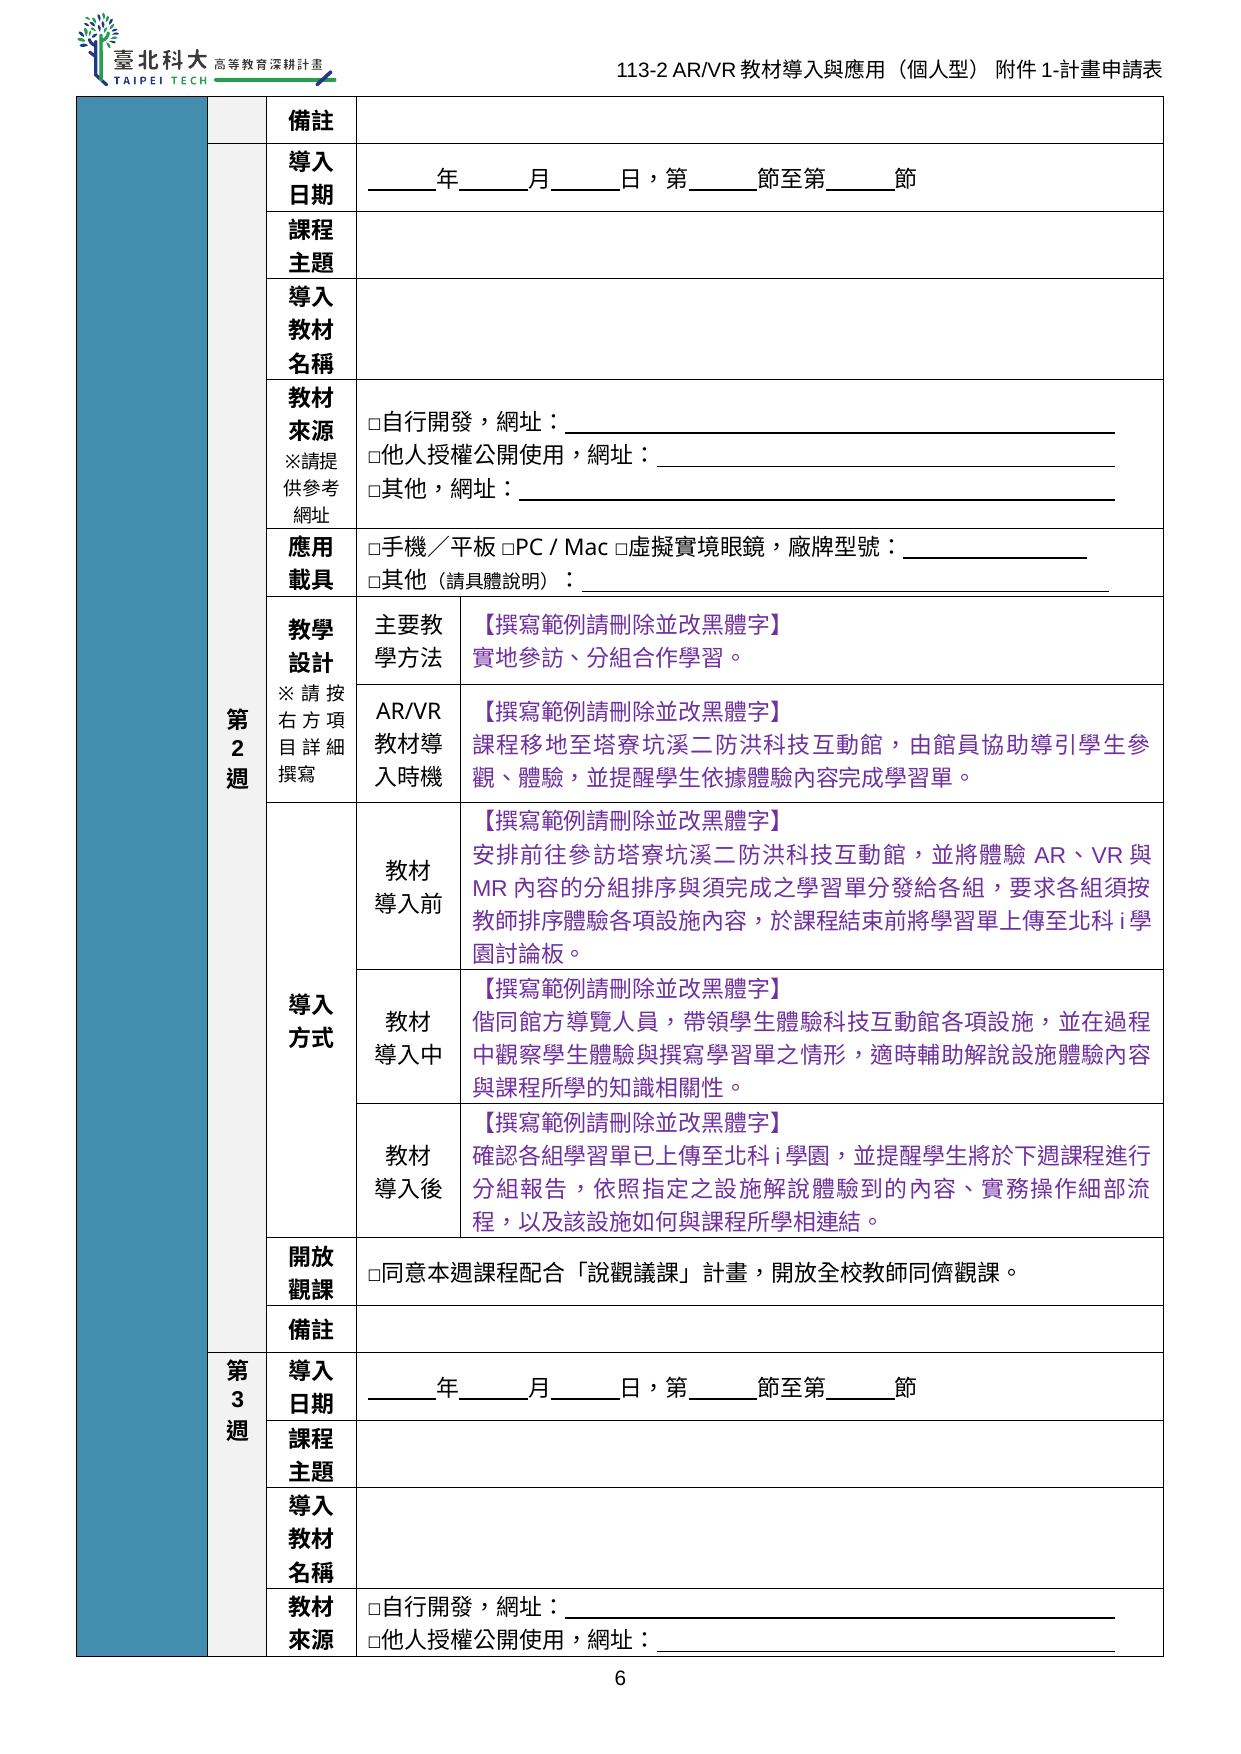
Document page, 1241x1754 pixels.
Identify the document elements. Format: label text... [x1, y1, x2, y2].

table_cell 教材來源 [267, 1589, 356, 1656]
table_cell 課程主題 [267, 212, 356, 278]
table_cell ☐自行開發，網址： ☐他人授權公開使用，網址： [357, 1589, 1163, 1656]
table_cell 第3週 [208, 1353, 266, 1656]
table_cell [357, 212, 1163, 278]
table_cell 課程主題 [267, 1421, 356, 1487]
table_cell 教材來源 ※請提供參考網址 [267, 380, 356, 528]
table_cell 【撰寫範例請刪除並改黑體字】 實地參訪、分組合作學習。 [461, 597, 1163, 684]
table_cell ☐同意本週課程配合「說觀議課」計畫，開放全校教師同儕觀課。 [357, 1238, 1163, 1305]
table_cell 導入方式 [267, 803, 356, 1237]
table_cell ☐手機／平板 ☐PC / Mac ☐虛擬實境眼鏡，廠牌型號： ☐其他（請具體說明）： [357, 529, 1163, 596]
table_cell [357, 1488, 1163, 1588]
table_cell 【撰寫範例請刪除並改黑體字】 確認各組學習單已上傳至北科i學園，並提醒學生將於下週課程進行分組報告，依照指定之設施解說體驗到的內容、實務操作細部流程，以及該設施如何與課程所學相連結。 [461, 1104, 1163, 1237]
table_cell 年 月 日，第 節至第 節 [357, 144, 1163, 211]
table_cell 教學設計 ※請按右方項目詳細撰寫 [267, 597, 356, 802]
table_cell 第2週 [208, 144, 266, 1352]
table_cell 備註 [267, 97, 356, 143]
table_cell [357, 1421, 1163, 1487]
table_cell 主要教學方法 [357, 597, 460, 684]
table_cell 導入教材名稱 [267, 1488, 356, 1588]
table_cell 導入教材名稱 [267, 279, 356, 379]
table_cell 【撰寫範例請刪除並改黑體字】 偕同館方導覽人員，帶領學生體驗科技互動館各項設施，並在過程中觀察學生體驗與撰寫學習單之情形，適時輔助解說設施體驗內容與課程所學的知識相關性。 [461, 970, 1163, 1103]
table_cell AR/VR教材導入時機 [357, 685, 460, 802]
table_cell 教材 導入中 [357, 970, 460, 1103]
table_cell [357, 97, 1163, 143]
table_cell ☐自行開發，網址： ☐他人授權公開使用，網址： ☐其他，網址： [357, 380, 1163, 528]
table_cell 【撰寫範例請刪除並改黑體字】 課程移地至塔寮坑溪二防洪科技互動館，由館員協助導引學生參觀、體驗，並提醒學生依據體驗內容完成學習單。 [461, 685, 1163, 802]
table_cell 【撰寫範例請刪除並改黑體字】 安排前往參訪塔寮坑溪二防洪科技互動館，並將體驗AR、VR與MR內容的分組排序與須完成之學習單分發給各組，要求各組須按教師排序體驗各項設施內容，於課程結束前將學習單上傳至北科i學園討論板。 [461, 803, 1163, 969]
table_cell 應用 載具 [267, 529, 356, 596]
table_cell [77, 97, 207, 1656]
table_cell 開放觀課 [267, 1238, 356, 1305]
table_cell 教材 導入前 [357, 803, 460, 969]
table_cell [357, 1306, 1163, 1352]
table_cell [357, 279, 1163, 379]
table_cell [208, 97, 266, 143]
table_cell 備註 [267, 1306, 356, 1352]
table_cell 導入日期 [267, 144, 356, 211]
table_cell 年 月 日，第 節至第 節 [357, 1353, 1163, 1419]
table_cell 教材 導入後 [357, 1104, 460, 1237]
table_cell 導入日期 [267, 1353, 356, 1419]
